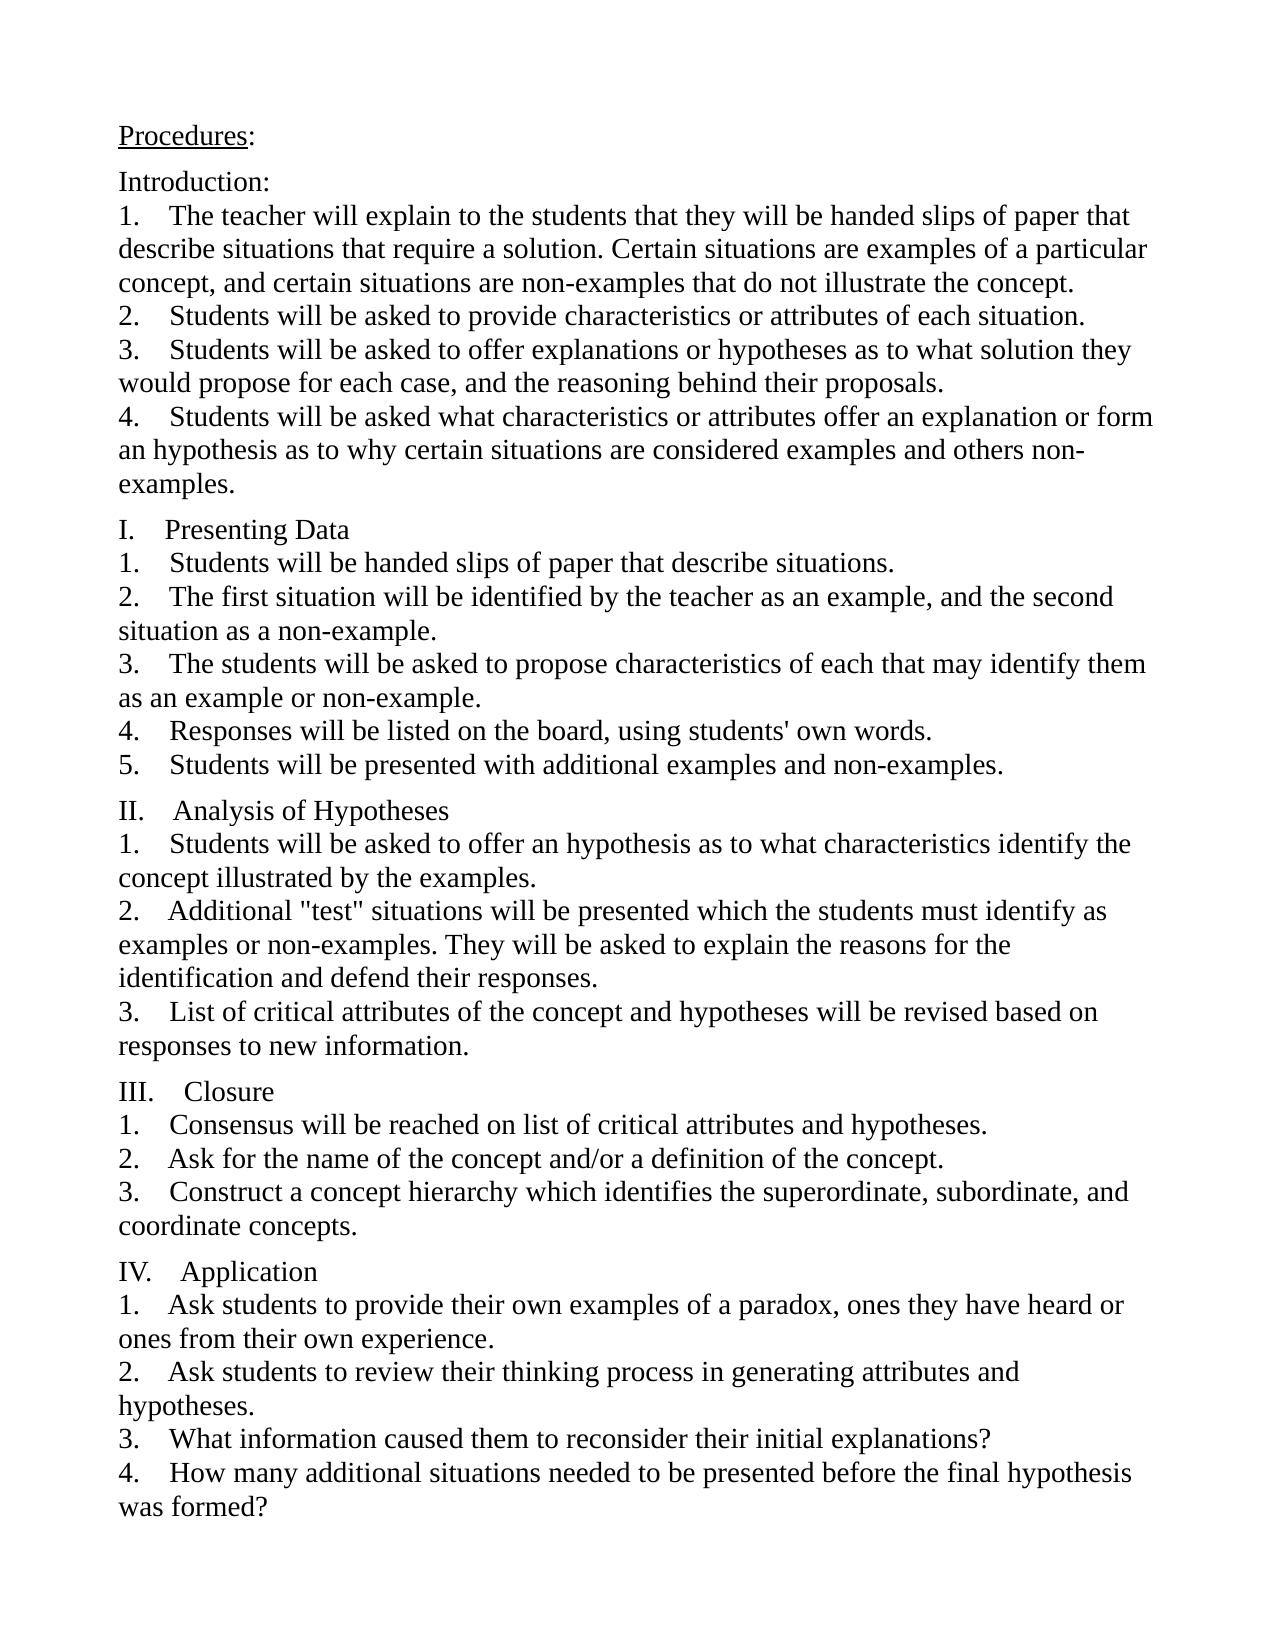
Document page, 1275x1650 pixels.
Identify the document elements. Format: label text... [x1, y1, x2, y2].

text Introduction: 1. The teacher will explain to the students that they will be handed slips of paper that describe situations that require a solution. Certain situations are examples of a particular concept, and certain situations are non-examples that do not illustrate the concept. 2. Students will be asked to provide characteristics or attributes of each situation. 3. Students will be asked to offer explanations or hypotheses as to what solution they would propose for each case, and the reasoning behind their proposals. 4. Students will be asked what characteristics or attributes offer an explanation or form an hypothesis as to why certain situations are considered examples and others non-examples. [118, 164, 1157, 499]
text IV. Application 1. Ask students to provide their own examples of a paradox, ones they have heard or ones from their own experience. 2. Ask students to review their thinking process in generating attributes and hypotheses. 3. What information caused them to reconsider their initial explanations? 4. How many additional situations needed to be presented before the final hypothesis was formed? [118, 1254, 1157, 1522]
text I. Presenting Data 1. Students will be handed slips of paper that describe situations. 2. The first situation will be identified by the teacher as an example, and the second situation as a non-example. 3. The students will be asked to propose characteristics of each that may identify them as an example or non-example. 4. Responses will be listed on the board, using students' own words. 5. Students will be presented with additional examples and non-examples. [118, 512, 1157, 780]
text Procedures: [118, 118, 1157, 152]
text III. Closure 1. Consensus will be reached on list of critical attributes and hypotheses. 2. Ask for the name of the concept and/or a definition of the concept. 3. Construct a concept hierarchy which identifies the superordinate, subordinate, and coordinate concepts. [118, 1074, 1157, 1241]
text II. Analysis of Hypotheses 1. Students will be asked to offer an hypothesis as to what characteristics identify the concept illustrated by the examples. 2. Additional "test" situations will be presented which the students must identify as examples or non-examples. They will be asked to explain the reasons for the identification and defend their responses. 3. List of critical attributes of the concept and hypotheses will be revised based on responses to new information. [118, 793, 1157, 1061]
